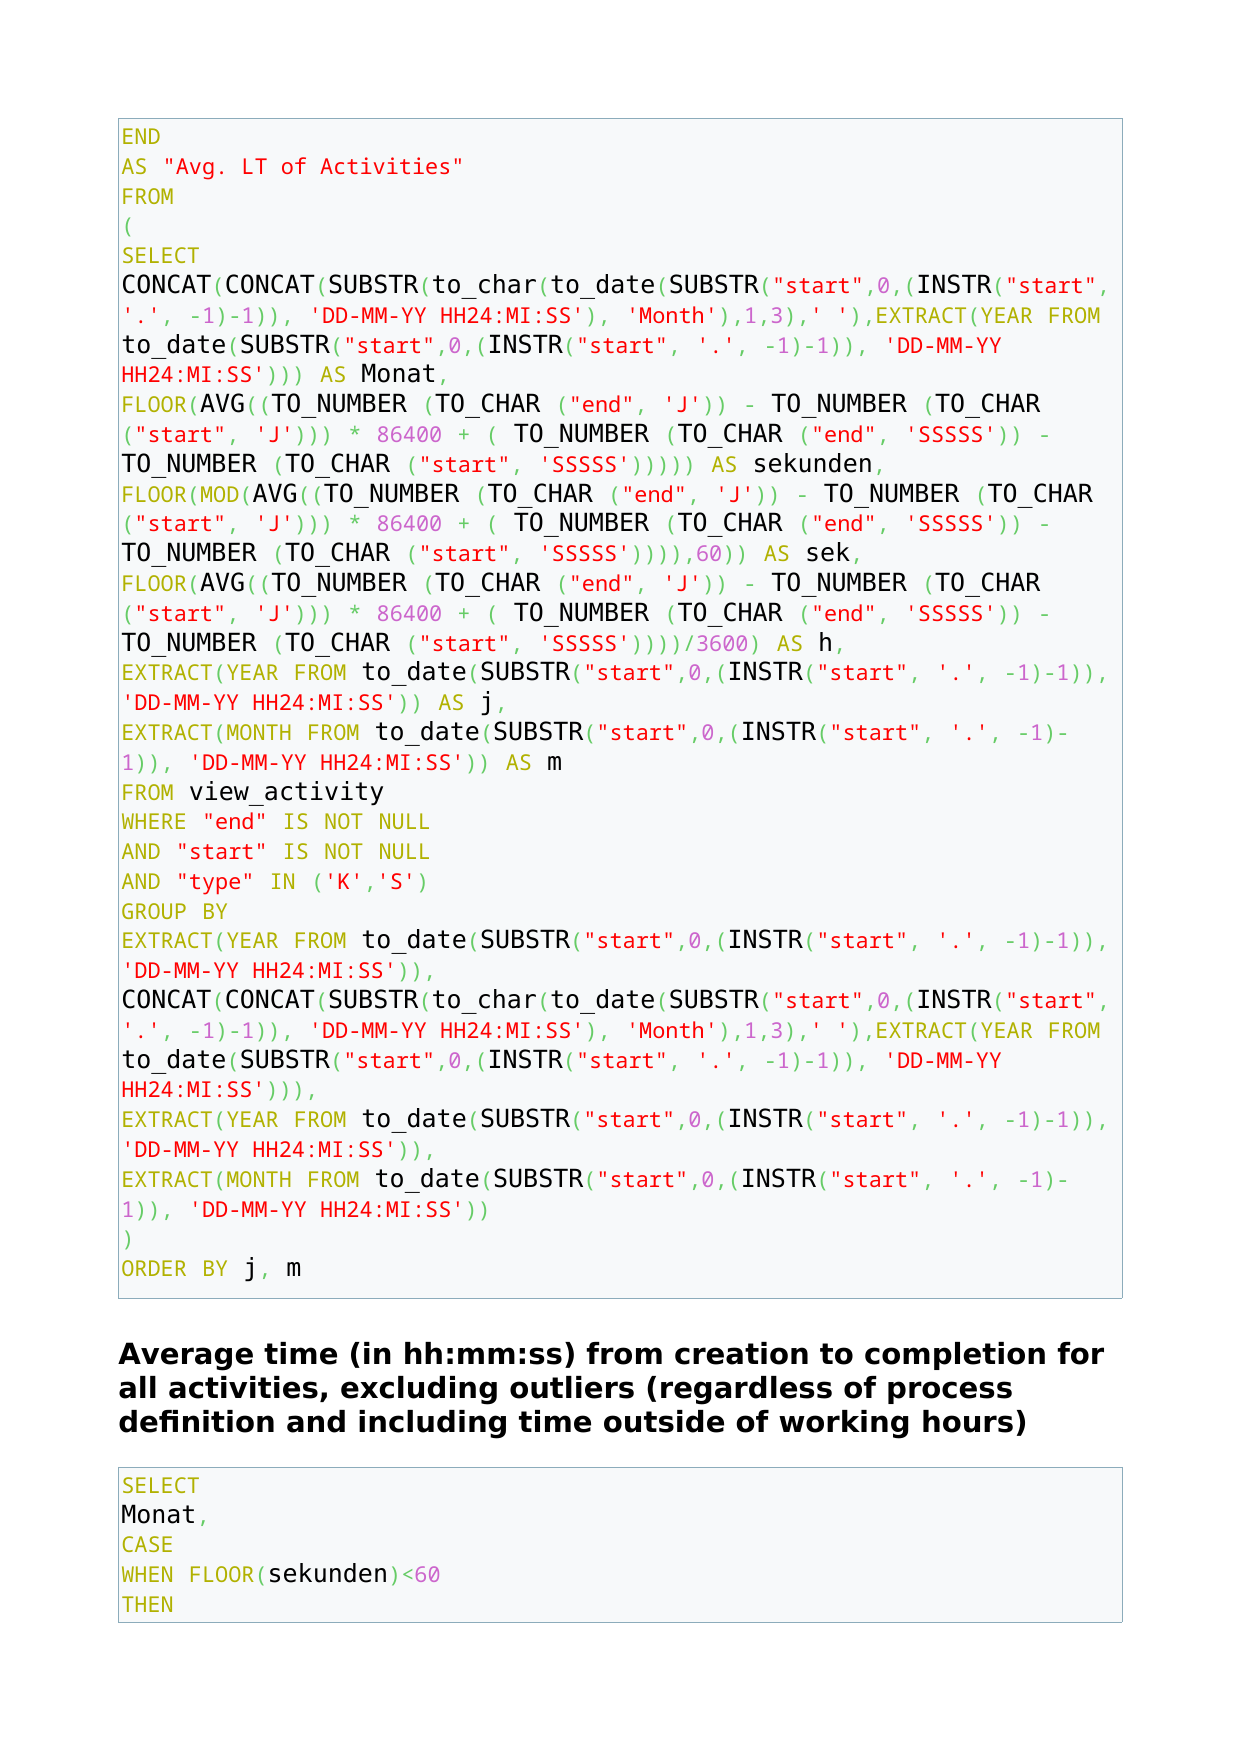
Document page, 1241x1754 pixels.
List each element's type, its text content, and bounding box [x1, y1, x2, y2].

table_header END AS "Avg. LT of Activities" FROM ( SELECT CONCAT(CONCAT(SUBSTR(to_char(to_date(SUBSTR("start",0,(INSTR("start", '.', -1)-1)), 'DD-MM-YY HH24:MI:SS'), 'Month'),1,3),' '),EXTRACT(YEAR FROM to_date(SUBSTR("start",0,(INSTR("start", '.', -1)-1)), 'DD-MM-YY HH24:MI:SS'))) AS Monat, FLOOR(AVG((TO_NUMBER (TO_CHAR ("end", 'J')) - TO_NUMBER (TO_CHAR ("start", 'J'))) * 86400 + ( TO_NUMBER (TO_CHAR ("end", 'SSSSS')) - TO_NUMBER (TO_CHAR ("start", 'SSSSS'))))) AS sekunden, FLOOR(MOD(AVG((TO_NUMBER (TO_CHAR ("end", 'J')) - TO_NUMBER (TO_CHAR ("start", 'J'))) * 86400 + ( TO_NUMBER (TO_CHAR ("end", 'SSSSS')) - TO_NUMBER (TO_CHAR ("start", 'SSSSS')))),60)) AS sek, FLOOR(AVG((TO_NUMBER (TO_CHAR ("end", 'J')) - TO_NUMBER (TO_CHAR ("start", 'J'))) * 86400 + ( TO_NUMBER (TO_CHAR ("end", 'SSSSS')) - TO_NUMBER (TO_CHAR ("start", 'SSSSS'))))/3600) AS h, EXTRACT(YEAR FROM to_date(SUBSTR("start",0,(INSTR("start", '.', -1)-1)), 'DD-MM-YY HH24:MI:SS')) AS j, EXTRACT(MONTH FROM to_date(SUBSTR("start",0,(INSTR("start", '.', -1)-1)), 'DD-MM-YY HH24:MI:SS')) AS m FROM view_activity WHERE "end" IS NOT NULL AND "start" IS NOT NULL AND "type" IN ('K','S') GROUP BY EXTRACT(YEAR FROM to_date(SUBSTR("start",0,(INSTR("start", '.', -1)-1)), 'DD-MM-YY HH24:MI:SS')), CONCAT(CONCAT(SUBSTR(to_char(to_date(SUBSTR("start",0,(INSTR("start", '.', -1)-1)), 'DD-MM-YY HH24:MI:SS'), 'Month'),1,3),' '),EXTRACT(YEAR FROM to_date(SUBSTR("start",0,(INSTR("start", '.', -1)-1)), 'DD-MM-YY HH24:MI:SS'))), EXTRACT(YEAR FROM to_date(SUBSTR("start",0,(INSTR("start", '.', -1)-1)), 'DD-MM-YY HH24:MI:SS')), EXTRACT(MONTH FROM to_date(SUBSTR("start",0,(INSTR("start", '.', -1)-1)), 'DD-MM-YY HH24:MI:SS')) ) ​ORDER BY j, m [119, 119, 1122, 1298]
subtitle Average time (in hh:mm:ss) from creation to completion for all activities, excluding outliers (regardless of process definition and including time outside of working hours) [118, 1338, 1122, 1439]
table_header SELECT Monat, CASE WHEN FLOOR(sekunden)<60 THEN [119, 1468, 1122, 1622]
